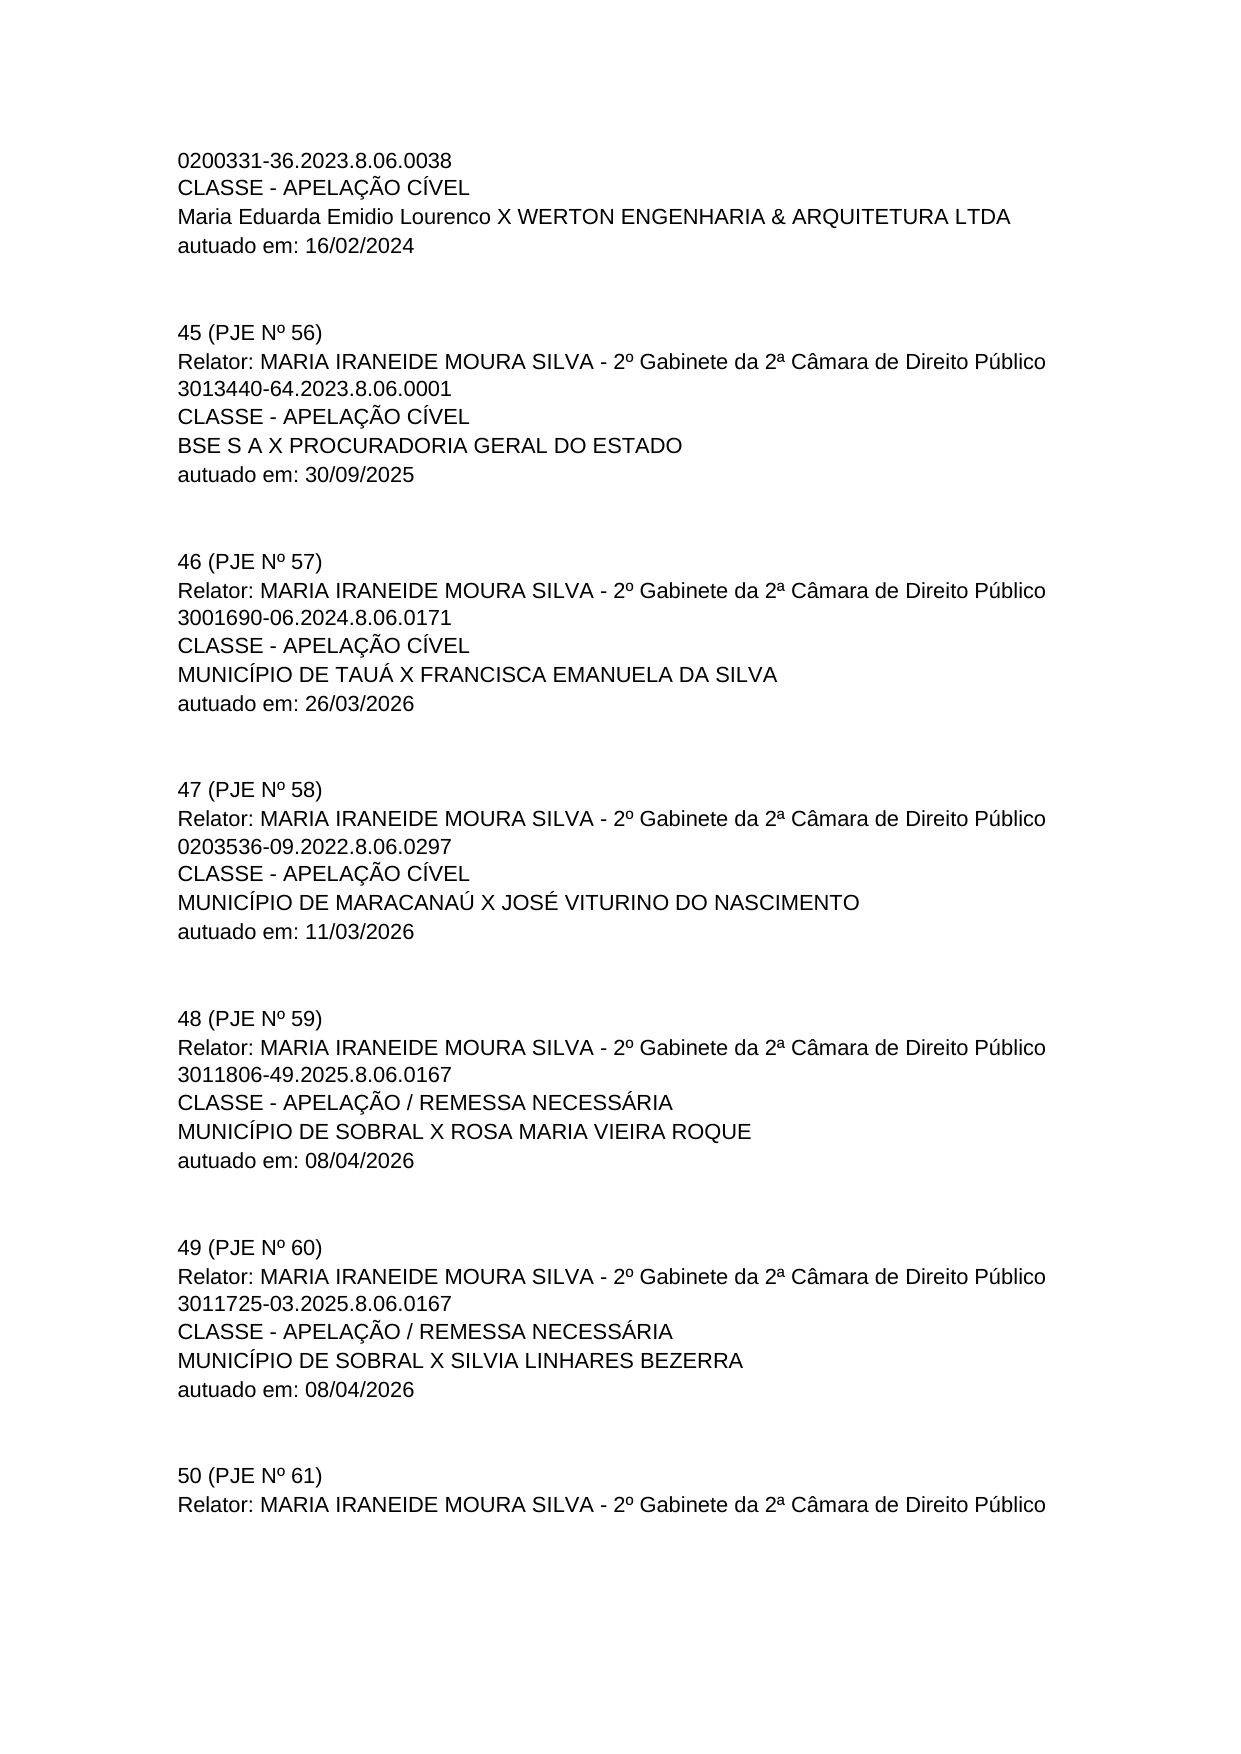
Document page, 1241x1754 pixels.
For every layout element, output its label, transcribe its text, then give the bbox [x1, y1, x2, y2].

text 46 (PJE Nº 57) [177, 549, 1063, 574]
text 48 (PJE Nº 59) [177, 1006, 1063, 1031]
text CLASSE - APELAÇÃO CÍVEL BSE S A X PROCURADORIA GERAL DO ESTADO autuado em: 30/09/2025 [177, 404, 1063, 487]
text Relator: MARIA IRANEIDE MOURA SILVA - 2º Gabinete da 2ª Câmara de Direito Público [177, 1035, 1063, 1060]
subtitle 3011806-49.2025.8.06.0167 [177, 1062, 1063, 1087]
text CLASSE - APELAÇÃO CÍVEL MUNICÍPIO DE TAUÁ X FRANCISCA EMANUELA DA SILVA autuado em: 26/03/2026 [177, 633, 1063, 716]
text CLASSE - APELAÇÃO CÍVEL Maria Eduarda Emidio Lourenco X WERTON ENGENHARIA & ARQUITETURA LTDA autuado em: 16/02/2024 [177, 175, 1063, 258]
subtitle 0200331-36.2023.8.06.0038 [177, 148, 1063, 173]
text 49 (PJE Nº 60) [177, 1235, 1063, 1260]
subtitle 3011725-03.2025.8.06.0167 [177, 1291, 1063, 1316]
text Relator: MARIA IRANEIDE MOURA SILVA - 2º Gabinete da 2ª Câmara de Direito Público [177, 349, 1063, 374]
text Relator: MARIA IRANEIDE MOURA SILVA - 2º Gabinete da 2ª Câmara de Direito Público [177, 806, 1063, 832]
subtitle 0203536-09.2022.8.06.0297 [177, 833, 1063, 859]
text Relator: MARIA IRANEIDE MOURA SILVA - 2º Gabinete da 2ª Câmara de Direito Público [177, 1264, 1063, 1289]
text CLASSE - APELAÇÃO CÍVEL MUNICÍPIO DE MARACANAÚ X JOSÉ VITURINO DO NASCIMENTO autuado em: 11/03/2026 [177, 861, 1063, 944]
text CLASSE - APELAÇÃO / REMESSA NECESSÁRIA MUNICÍPIO DE SOBRAL X SILVIA LINHARES BEZERRA autuado em: 08/04/2026 [177, 1318, 1063, 1402]
subtitle 3013440-64.2023.8.06.0001 [177, 376, 1063, 401]
subtitle 3001690-06.2024.8.06.0171 [177, 605, 1063, 630]
text 47 (PJE Nº 58) [177, 777, 1063, 803]
text CLASSE - APELAÇÃO / REMESSA NECESSÁRIA MUNICÍPIO DE SOBRAL X ROSA MARIA VIEIRA ROQUE autuado em: 08/04/2026 [177, 1090, 1063, 1173]
text 45 (PJE Nº 56) [177, 320, 1063, 345]
text 50 (PJE Nº 61) [177, 1463, 1063, 1488]
text Relator: MARIA IRANEIDE MOURA SILVA - 2º Gabinete da 2ª Câmara de Direito Público [177, 1492, 1063, 1517]
text Relator: MARIA IRANEIDE MOURA SILVA - 2º Gabinete da 2ª Câmara de Direito Público [177, 578, 1063, 603]
